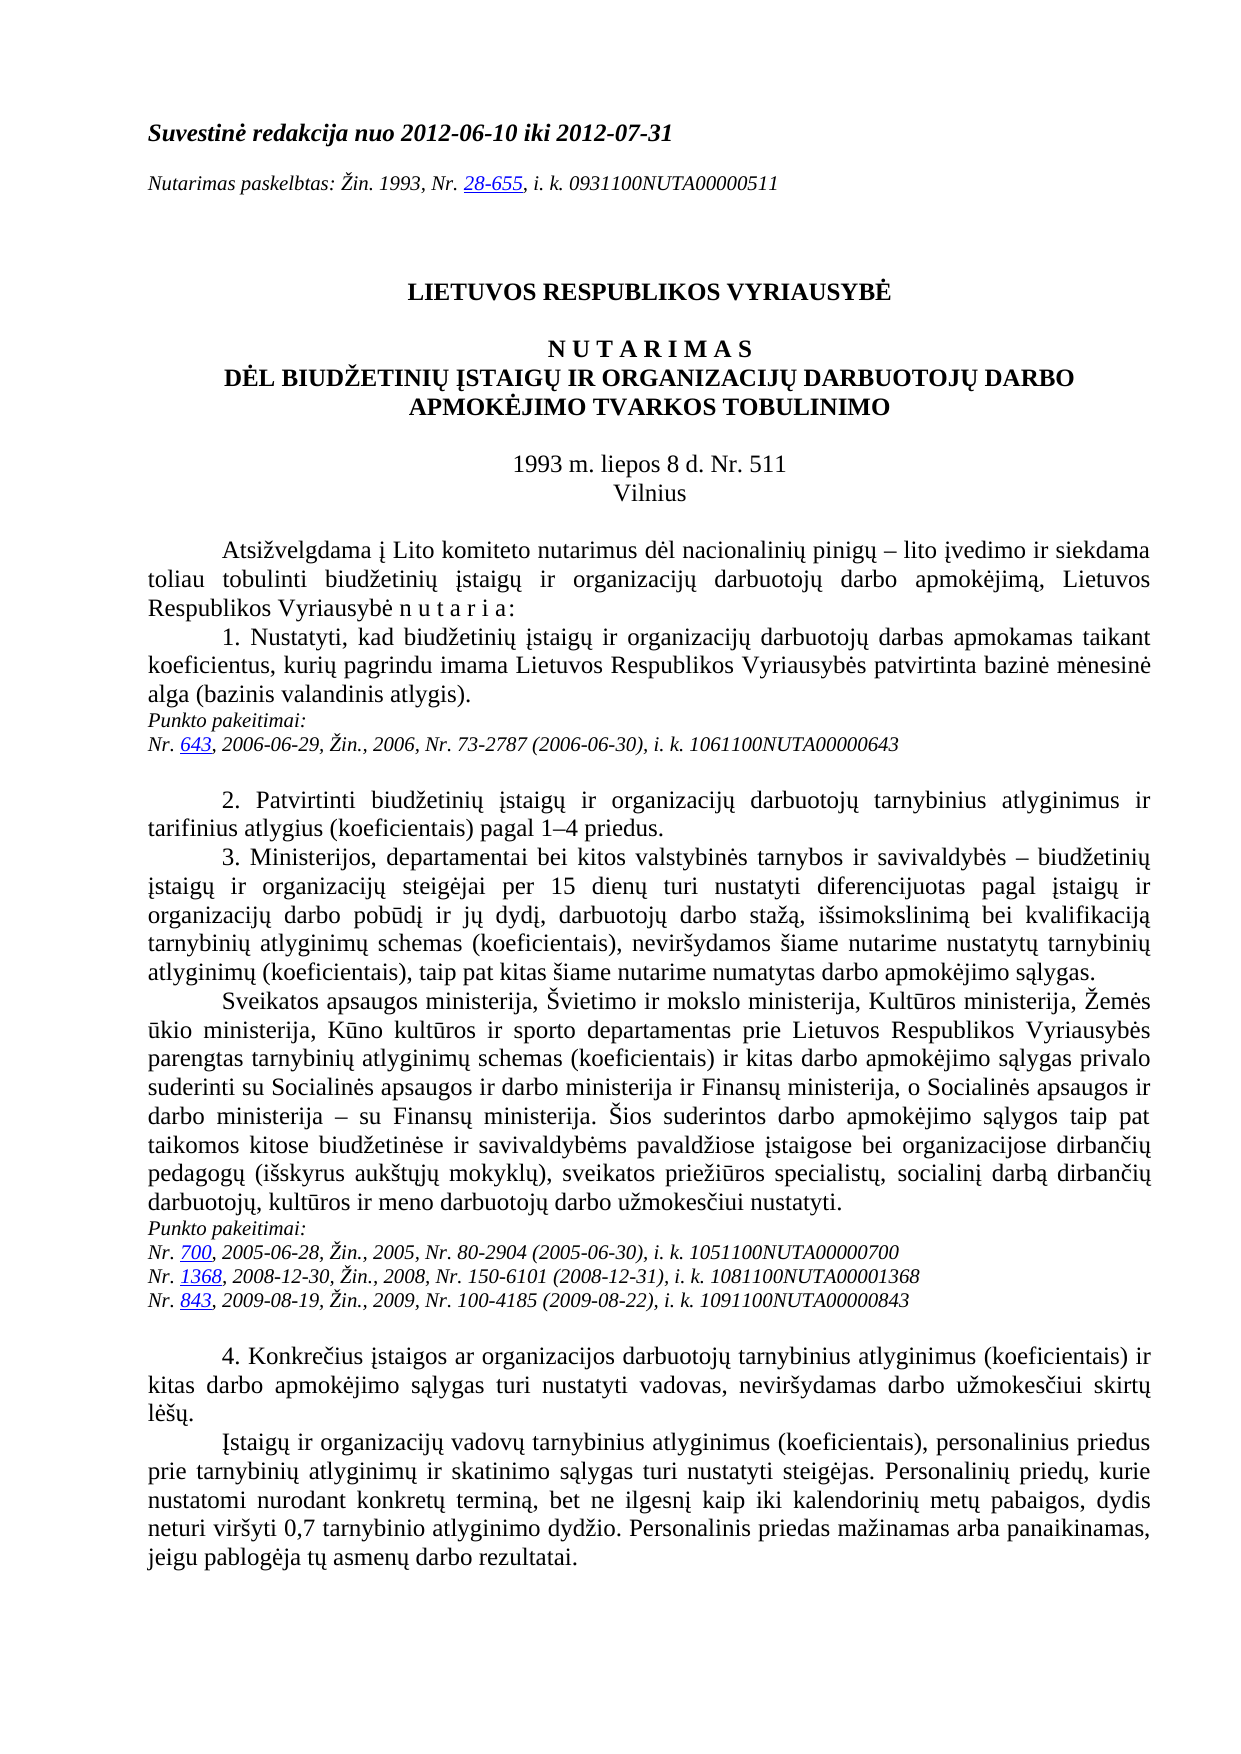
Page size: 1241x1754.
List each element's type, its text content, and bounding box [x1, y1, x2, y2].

text Nr. 1368, 2008-12-30, Žin., 2008, Nr. 150-6101 (2008-12-31), i. k. 1081100NUTA00001368 [148, 1264, 1152, 1288]
text Nutarimas paskelbtas: Žin. 1993, Nr. 28-655, i. k. 0931100NUTA00000511 [148, 171, 1152, 195]
text LIETUVOS RESPUBLIKOS VYRIAUSYBĖ [148, 277, 1152, 305]
text Punkto pakeitimai: [148, 708, 1152, 732]
text Atsižvelgdama į Lito komiteto nutarimus dėl nacionalinių pinigų – lito įvedimo ir siekdama toliau tobulinti biudžetinių įstaigų ir organizacijų darbuotojų darbo apmokėjimą, Lietuvos Respublikos Vyriausybė nutaria: [148, 535, 1152, 622]
text Vilnius [148, 478, 1152, 507]
text Sveikatos apsaugos ministerija, Švietimo ir mokslo ministerija, Kultūros ministerija, Žemės ūkio ministerija, Kūno kultūros ir sporto departamentas prie Lietuvos Respublikos Vyriausybės parengtas tarnybinių atlyginimų schemas (koeficientais) ir kitas darbo apmokėjimo sąlygas privalo suderinti su Socialinės apsaugos ir darbo ministerija ir Finansų ministerija, o Socialinės apsaugos ir darbo ministerija – su Finansų ministerija. Šios suderintos darbo apmokėjimo sąlygos taip pat taikomos kitose biudžetinėse ir savivaldybėms pavaldžiose įstaigose bei organizacijose dirbančių pedagogų (išskyrus aukštųjų mokyklų), sveikatos priežiūros specialistų, socialinį darbą dirbančių darbuotojų, kultūros ir meno darbuotojų darbo užmokesčiui nustatyti. [148, 986, 1152, 1216]
text DĖL BIUDŽETINIŲ ĮSTAIGŲ IR ORGANIZACIJŲ DARBUOTOJŲ DARBO APMOKĖJIMO TVARKOS TOBULINIMO [148, 363, 1152, 420]
text Nr. 700, 2005-06-28, Žin., 2005, Nr. 80-2904 (2005-06-30), i. k. 1051100NUTA00000700 [148, 1240, 1152, 1264]
text N U T A R I M A S [148, 334, 1152, 363]
text 3. Ministerijos, departamentai bei kitos valstybinės tarnybos ir savivaldybės – biudžetinių įstaigų ir organizacijų steigėjai per 15 dienų turi nustatyti diferencijuotas pagal įstaigų ir organizacijų darbo pobūdį ir jų dydį, darbuotojų darbo stažą, išsimokslinimą bei kvalifikaciją tarnybinių atlyginimų schemas (koeficientais), neviršydamos šiame nutarime nustatytų tarnybinių atlyginimų (koeficientais), taip pat kitas šiame nutarime numatytas darbo apmokėjimo sąlygas. [148, 842, 1152, 986]
text 4. Konkrečius įstaigos ar organizacijos darbuotojų tarnybinius atlyginimus (koeficientais) ir kitas darbo apmokėjimo sąlygas turi nustatyti vadovas, neviršydamas darbo užmokesčiui skirtų lėšų. [148, 1341, 1152, 1427]
text Įstaigų ir organizacijų vadovų tarnybinius atlyginimus (koeficientais), personalinius priedus prie tarnybinių atlyginimų ir skatinimo sąlygas turi nustatyti steigėjas. Personalinių priedų, kurie nustatomi nurodant konkretų terminą, bet ne ilgesnį kaip iki kalendorinių metų pabaigos, dydis neturi viršyti 0,7 tarnybinio atlyginimo dydžio. Personalinis priedas mažinamas arba panaikinamas, jeigu pablogėja tų asmenų darbo rezultatai. [148, 1427, 1152, 1571]
text 1993 m. liepos 8 d. Nr. 511 [148, 449, 1152, 478]
text 2. Patvirtinti biudžetinių įstaigų ir organizacijų darbuotojų tarnybinius atlyginimus ir tarifinius atlygius (koeficientais) pagal 1–4 priedus. [148, 785, 1152, 842]
text Suvestinė redakcija nuo 2012-06-10 iki 2012-07-31 [148, 118, 1152, 147]
text 1. Nustatyti, kad biudžetinių įstaigų ir organizacijų darbuotojų darbas apmokamas taikant koeficientus, kurių pagrindu imama Lietuvos Respublikos Vyriausybės patvirtinta bazinė mėnesinė alga (bazinis valandinis atlygis). [148, 622, 1152, 708]
text Nr. 843, 2009-08-19, Žin., 2009, Nr. 100-4185 (2009-08-22), i. k. 1091100NUTA00000843 [148, 1288, 1152, 1312]
text Nr. 643, 2006-06-29, Žin., 2006, Nr. 73-2787 (2006-06-30), i. k. 1061100NUTA00000643 [148, 732, 1152, 756]
text Punkto pakeitimai: [148, 1216, 1152, 1240]
